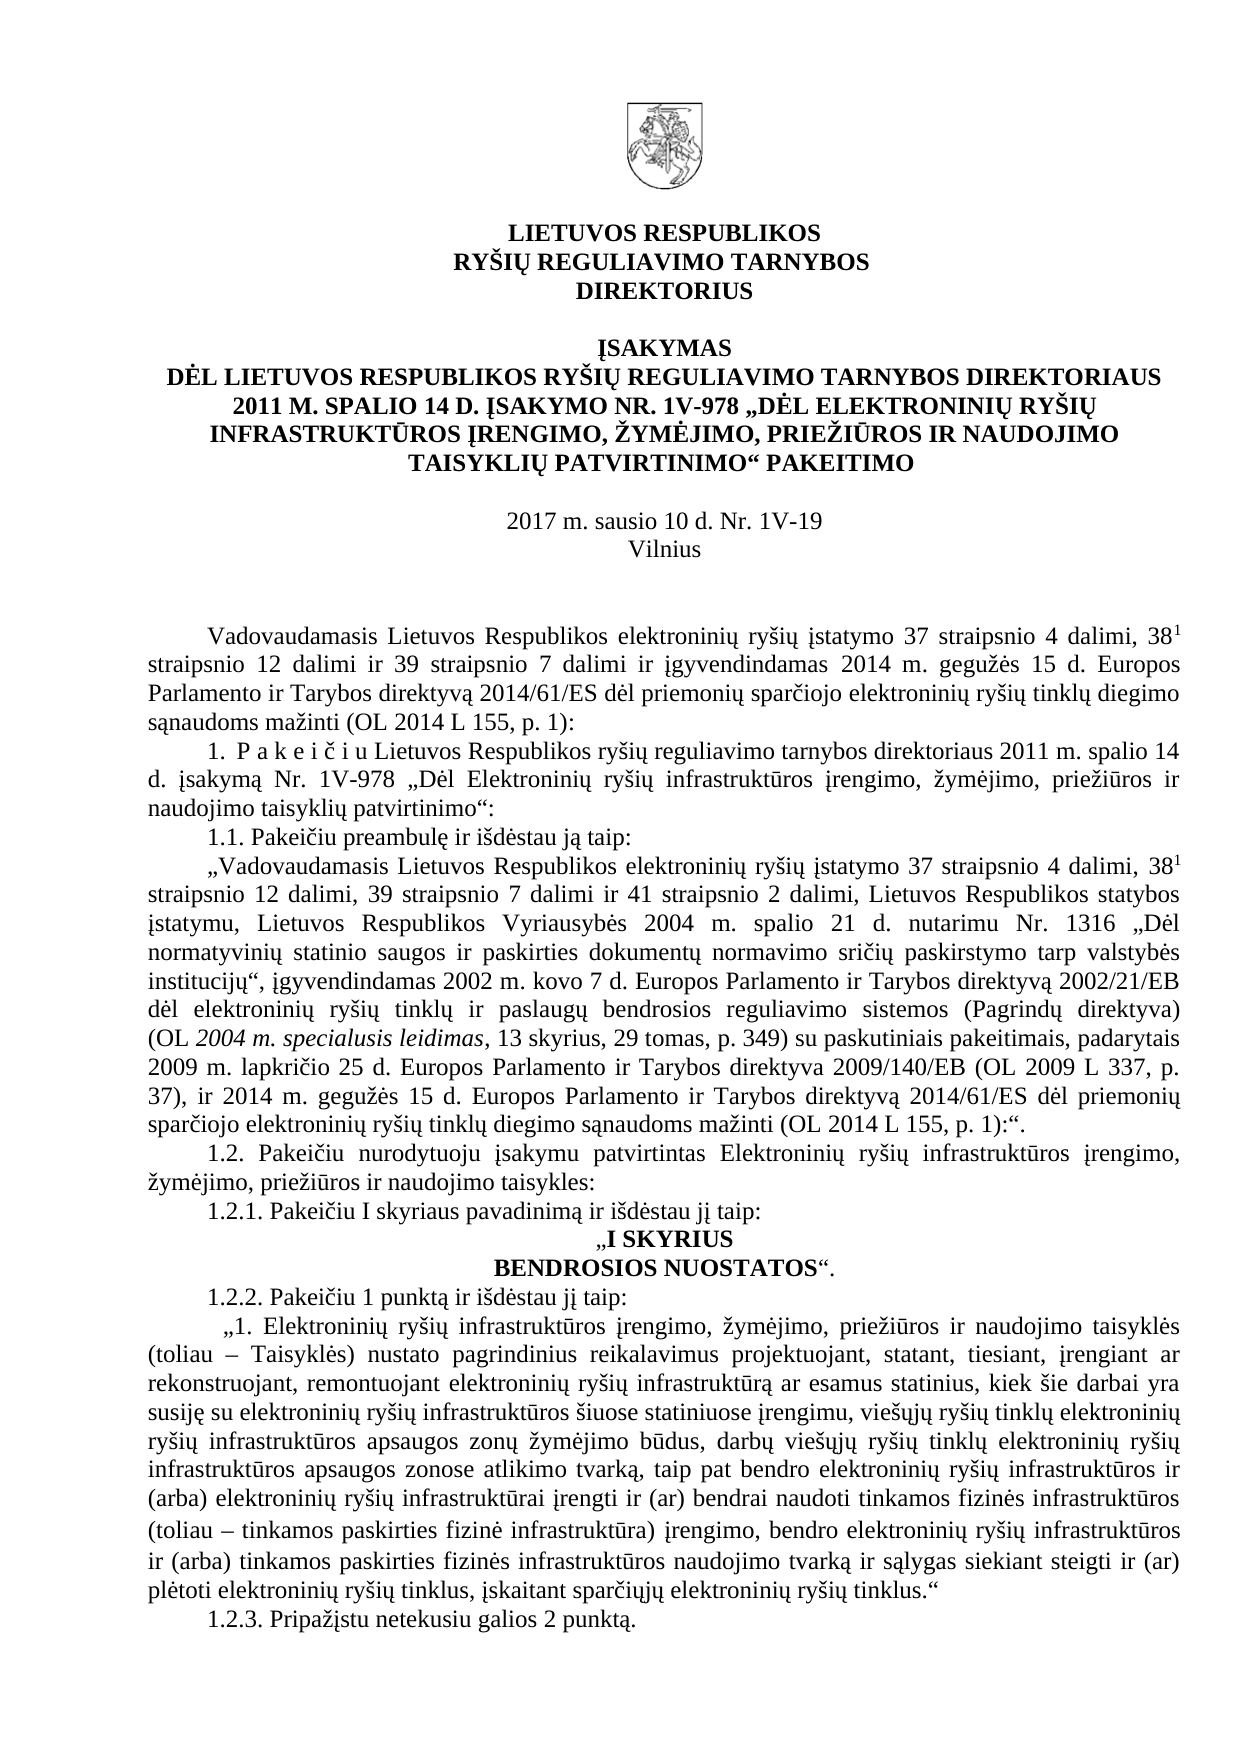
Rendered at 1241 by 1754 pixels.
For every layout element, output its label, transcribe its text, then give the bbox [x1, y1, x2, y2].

text BENDROSIOS NUOSTATOS“. [148, 1253, 1181, 1282]
text „I SKYRIUS [148, 1224, 1181, 1253]
text 2017 m. sausio 10 d. Nr. 1V-19 [148, 506, 1181, 534]
text „Vadovaudamasis Lietuvos Respublikos elektroninių ryšių įstatymo 37 straipsnio 4 dalimi, 381 straipsnio 12 dalimi, 39 straipsnio 7 dalimi ir 41 straipsnio 2 dalimi, Lietuvos Respublikos statybos įstatymu, Lietuvos Respublikos Vyriausybės 2004 m. spalio 21 d. nutarimu Nr. 1316 „Dėl normatyvinių statinio saugos ir paskirties dokumentų normavimo sričių paskirstymo tarp valstybės institucijų“, įgyvendindamas 2002 m. kovo 7 d. Europos Parlamento ir Tarybos direktyvą 2002/21/EB dėl elektroninių ryšių tinklų ir paslaugų bendrosios reguliavimo sistemos (Pagrindų direktyva) (OL 2004 m. specialusis leidimas, 13 skyrius, 29 tomas, p. 349) su paskutiniais pakeitimais, padarytais 2009 m. lapkričio 25 d. Europos Parlamento ir Tarybos direktyva 2009/140/EB (OL 2009 L 337, p. 37), ir 2014 m. gegužės 15 d. Europos Parlamento ir Tarybos direktyvą 2014/61/ES dėl priemonių sparčiojo elektroninių ryšių tinklų diegimo sąnaudoms mažinti (OL 2014 L 155, p. 1):“. [148, 851, 1181, 1138]
text RYŠIŲ REGULIAVIMO TARNYBOS [148, 247, 1181, 276]
text „1. Elektroninių ryšių infrastruktūros įrengimo, žymėjimo, priežiūros ir naudojimo taisyklės (toliau – Taisyklės) nustato pagrindinius reikalavimus projektuojant, statant, tiesiant, įrengiant ar rekonstruojant, remontuojant elektroninių ryšių infrastruktūrą ar esamus statinius, kiek šie darbai yra susiję su elektroninių ryšių infrastruktūros šiuose statiniuose įrengimu, viešųjų ryšių tinklų elektroninių ryšių infrastruktūros apsaugos zonų žymėjimo būdus, darbų viešųjų ryšių tinklų elektroninių ryšių infrastruktūros apsaugos zonose atlikimo tvarką, taip pat bendro elektroninių ryšių infrastruktūros ir (arba) elektroninių ryšių infrastruktūrai įrengti ir (ar) bendrai naudoti tinkamos fizinės infrastruktūros (toliau – tinkamos paskirties fizinė infrastruktūra) įrengimo, bendro elektroninių ryšių infrastruktūros ir (arba) tinkamos paskirties fizinės infrastruktūros naudojimo tvarką ir sąlygas siekiant steigti ir (ar) plėtoti elektroninių ryšių tinklus, įskaitant sparčiųjų elektroninių ryšių tinklus.“ [148, 1311, 1181, 1604]
text LIETUVOS RESPUBLIKOS [148, 218, 1181, 247]
text 1.2. Pakeičiu nurodytuoju įsakymu patvirtintas Elektroninių ryšių infrastruktūros įrengimo, žymėjimo, priežiūros ir naudojimo taisykles: [148, 1138, 1181, 1196]
text Vadovaudamasis Lietuvos Respublikos elektroninių ryšių įstatymo 37 straipsnio 4 dalimi, 381 straipsnio 12 dalimi ir 39 straipsnio 7 dalimi ir įgyvendindamas 2014 m. gegužės 15 d. Europos Parlamento ir Tarybos direktyvą 2014/61/ES dėl priemonių sparčiojo elektroninių ryšių tinklų diegimo sąnaudoms mažinti (OL 2014 L 155, p. 1): [148, 621, 1181, 736]
text Vilnius [148, 534, 1181, 563]
text 1.2.2. Pakeičiu 1 punktą ir išdėstau jį taip: [148, 1282, 1181, 1311]
text 1.1. Pakeičiu preambulę ir išdėstau ją taip: [148, 822, 1181, 851]
text DĖL LIETUVOS RESPUBLIKOS RYŠIŲ REGULIAVIMO TARNYBOS DIREKTORIAUS 2011 M. SPALIO 14 D. ĮSAKYMO NR. 1V-978 „DĖL ELEKTRONINIŲ RYŠIŲ INFRASTRUKTŪROS ĮRENGIMO, ŽYMĖJIMO, PRIEŽIŪROS IR NAUDOJIMO TAISYKLIŲ PATVIRTINIMO“ PAKEITIMO [148, 362, 1181, 477]
text 1.2.1. Pakeičiu I skyriaus pavadinimą ir išdėstau jį taip: [148, 1196, 1181, 1224]
text 1. P a k e i č i u Lietuvos Respublikos ryšių reguliavimo tarnybos direktoriaus 2011 m. spalio 14 d. įsakymą Nr. 1V-978 „Dėl Elektroninių ryšių infrastruktūros įrengimo, žymėjimo, priežiūros ir naudojimo taisyklių patvirtinimo“: [148, 736, 1181, 822]
text ĮSAKYMAS [148, 333, 1181, 362]
text DIREKTORIUS [148, 276, 1181, 304]
text 1.2.3. Pripažįstu netekusiu galios 2 punktą. [148, 1604, 1181, 1632]
